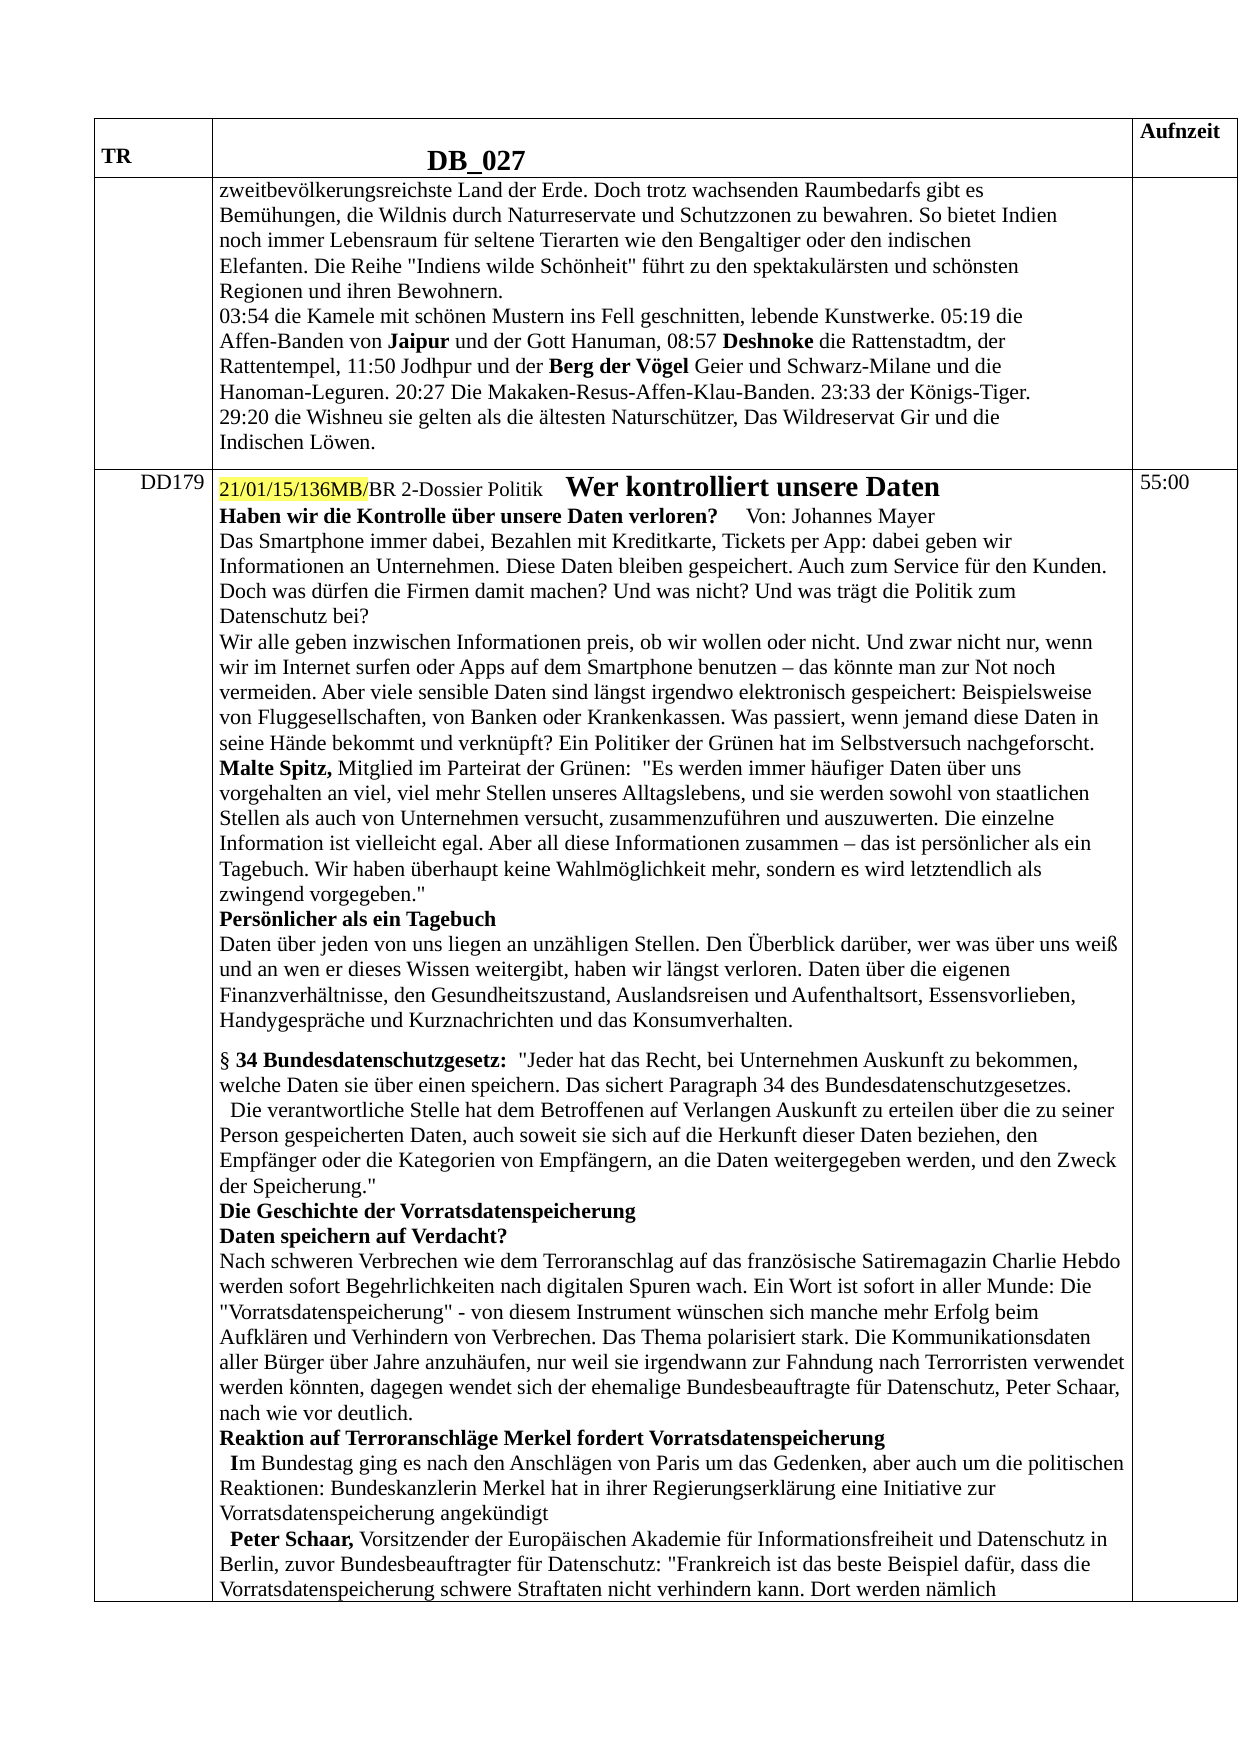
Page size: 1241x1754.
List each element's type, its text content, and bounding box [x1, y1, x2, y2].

table_header TR [95, 119, 212, 177]
table_cell [95, 178, 212, 469]
table_cell 55:00 [1133, 470, 1237, 1601]
table_cell [1133, 178, 1237, 469]
table_cell 21/01/15/136MB/BR 2-Dossier Politik Wer kontrolliert unsere Daten Haben wir die Kontrolle über unsere Daten verloren? Von: Johannes Mayer Das Smartphone immer dabei, Bezahlen mit Kreditkarte, Tickets per App: dabei geben wir Informationen an Unternehmen. Diese Daten bleiben gespeichert. Auch zum Service für den Kunden. Doch was dürfen die Firmen damit machen? Und was nicht? Und was trägt die Politik zum Datenschutz bei? Wir alle geben inzwischen Informationen preis, ob wir wollen oder nicht. Und zwar nicht nur, wenn wir im Internet surfen oder Apps auf dem Smartphone benutzen – das könnte man zur Not noch vermeiden. Aber viele sensible Daten sind längst irgendwo elektronisch gespeichert: Beispielsweise von Fluggesellschaften, von Banken oder Krankenkassen. Was passiert, wenn jemand diese Daten in seine Hände bekommt und verknüpft? Ein Politiker der Grünen hat im Selbstversuch nachgeforscht. Malte Spitz, Mitglied im Parteirat der Grünen: "Es werden immer häufiger Daten über uns vorgehalten an viel, viel mehr Stellen unseres Alltagslebens, und sie werden sowohl von staatlichen Stellen als auch von Unternehmen versucht, zusammenzuführen und auszuwerten. Die einzelne Information ist vielleicht egal. Aber all diese Informationen zusammen – das ist persönlicher als ein Tagebuch. Wir haben überhaupt keine Wahlmöglichkeit mehr, sondern es wird letztendlich als zwingend vorgegeben." Persönlicher als ein Tagebuch Daten über jeden von uns liegen an unzähligen Stellen. Den Überblick darüber, wer was über uns weiß und an wen er dieses Wissen weitergibt, haben wir längst verloren. Daten über die eigenen Finanzverhältnisse, den Gesundheitszustand, Auslandsreisen und Aufenthaltsort, Essensvorlieben, Handygespräche und Kurznachrichten und das Konsumverhalten. § 34 Bundesdatenschutzgesetz: "Jeder hat das Recht, bei Unternehmen Auskunft zu bekommen, welche Daten sie über einen speichern. Das sichert Paragraph 34 des Bundesdatenschutzgesetzes. Die verantwortliche Stelle hat dem Betroffenen auf Verlangen Auskunft zu erteilen über die zu seiner Person gespeicherten Daten, auch soweit sie sich auf die Herkunft dieser Daten beziehen, den Empfänger oder die Kategorien von Empfängern, an die Daten weitergegeben werden, und den Zweck der Speicherung." Die Geschichte der Vorratsdatenspeicherung Daten speichern auf Verdacht? Nach schweren Verbrechen wie dem Terroranschlag auf das französische Satiremagazin Charlie Hebdo werden sofort Begehrlichkeiten nach digitalen Spuren wach. Ein Wort ist sofort in aller Munde: Die "Vorratsdatenspeicherung" - von diesem Instrument wünschen sich manche mehr Erfolg beim Aufklären und Verhindern von Verbrechen. Das Thema polarisiert stark. Die Kommunikationsdaten aller Bürger über Jahre anzuhäufen, nur weil sie irgendwann zur Fahndung nach Terrorristen verwendet werden könnten, dagegen wendet sich der ehemalige Bundesbeauftragte für Datenschutz, Peter Schaar, nach wie vor deutlich. Reaktion auf Terroranschläge Merkel fordert Vorratsdatenspeicherung Im Bundestag ging es nach den Anschlägen von Paris um das Gedenken, aber auch um die politischen Reaktionen: Bundeskanzlerin Merkel hat in ihrer Regierungserklärung eine Initiative zur Vorratsdatenspeicherung angekündigt Peter Schaar, Vorsitzender der Europäischen Akademie für Informationsfreiheit und Datenschutz in Berlin, zuvor Bundesbeauftragter für Datenschutz: "Frankreich ist das beste Beispiel dafür, dass die Vorratsdatenspeicherung schwere Straftaten nicht verhindern kann. Dort werden nämlich [213, 470, 1132, 1601]
table_cell DD179 [95, 470, 212, 1601]
table_header Aufnzeit [1133, 119, 1237, 177]
table_cell zweitbevölkerungsreichste Land der Erde. Doch trotz wachsenden Raumbedarfs gibt es Bemühungen, die Wildnis durch Naturreservate und Schutzzonen zu bewahren. So bietet Indien noch immer Lebensraum für seltene Tierarten wie den Bengaltiger oder den indischen Elefanten. Die Reihe "Indiens wilde Schönheit" führt zu den spektakulärsten und schönsten Regionen und ihren Bewohnern. 03:54 die Kamele mit schönen Mustern ins Fell geschnitten, lebende Kunstwerke. 05:19 die Affen-Banden von Jaipur und der Gott Hanuman, 08:57 Deshnoke die Rattenstadtm, der Rattentempel, 11:50 Jodhpur und der Berg der Vögel Geier und Schwarz-Milane und die Hanoman-Leguren. 20:27 Die Makaken-Resus-Affen-Klau-Banden. 23:33 der Königs-Tiger. 29:20 die Wishneu sie gelten als die ältesten Naturschützer, Das Wildreservat Gir und die Indischen Löwen. [213, 178, 1132, 469]
table_header DB_027 [213, 119, 1132, 177]
